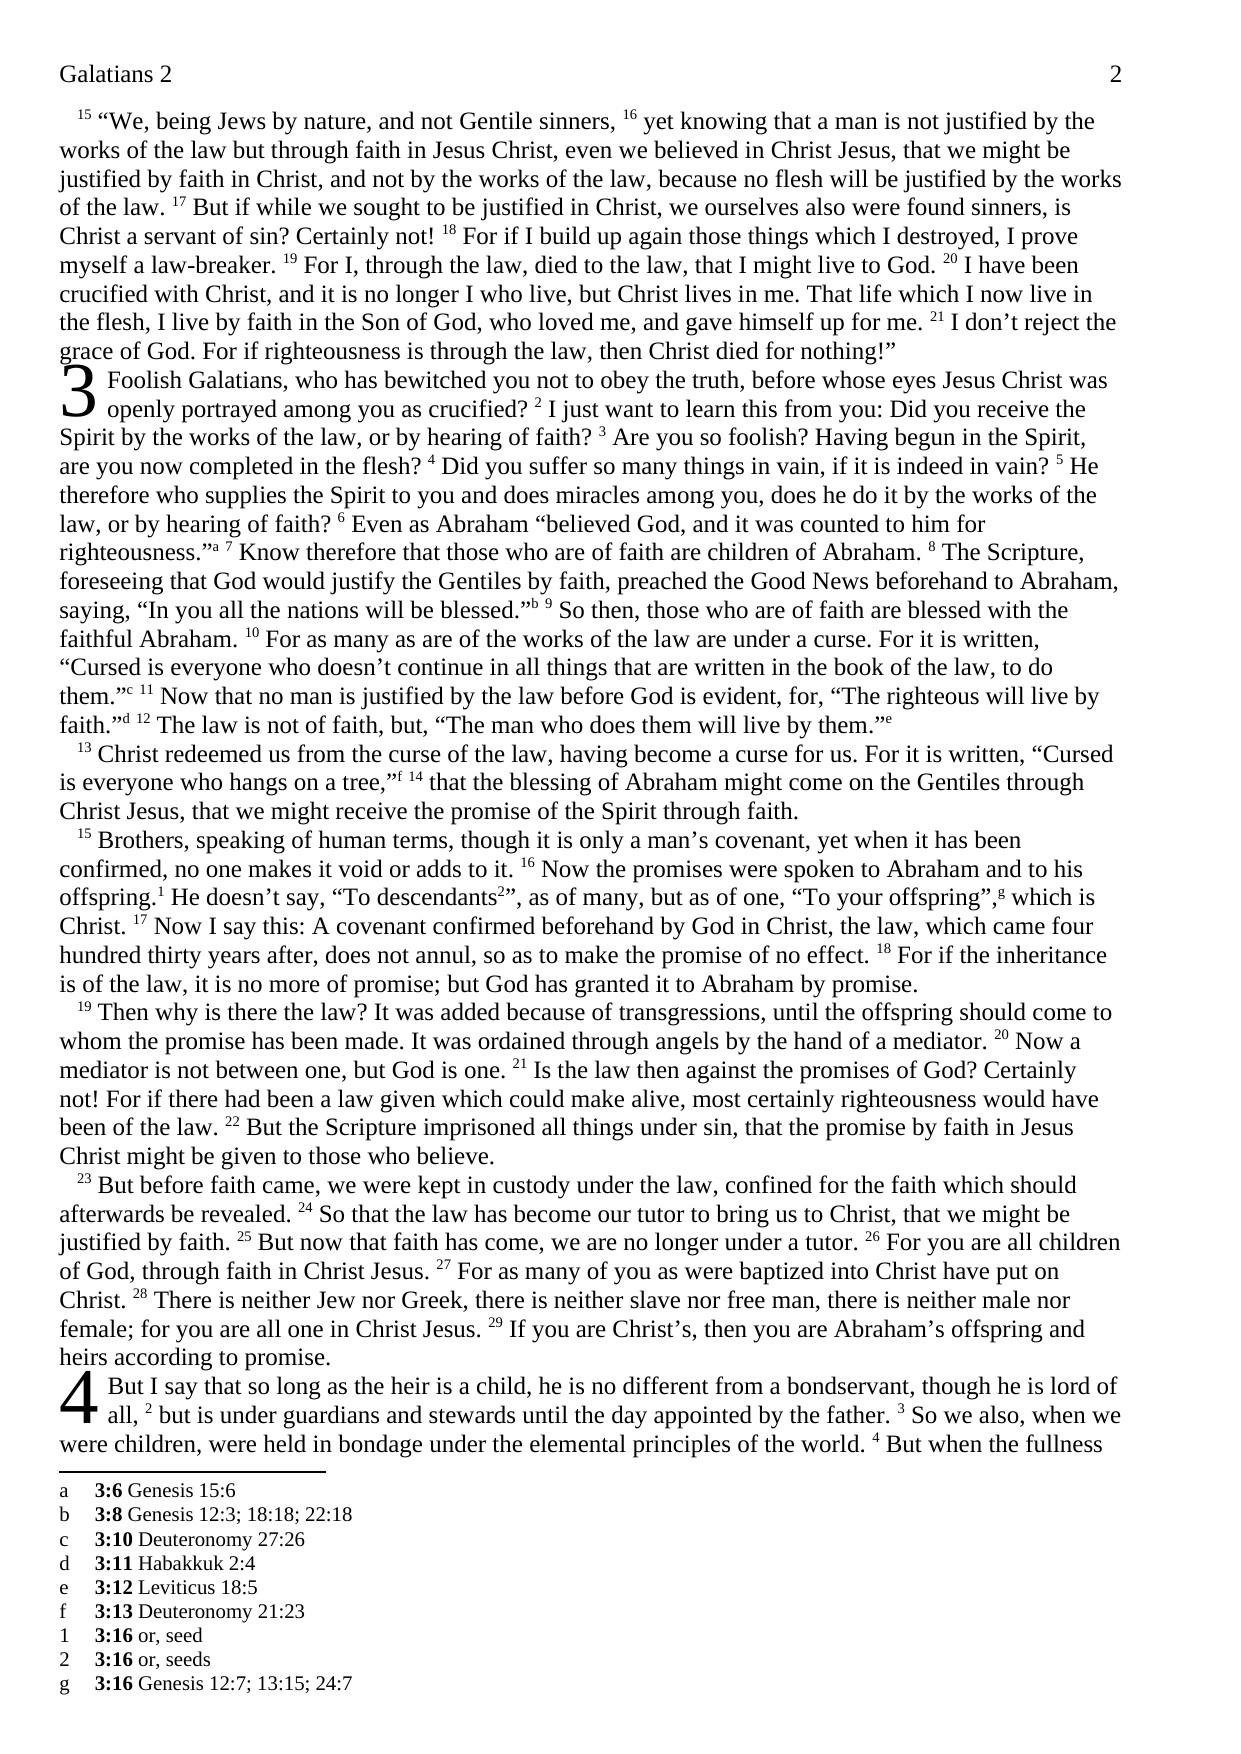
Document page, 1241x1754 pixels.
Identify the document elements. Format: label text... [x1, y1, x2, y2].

text 3:11 Habakkuk 2:4 [59, 1551, 1122, 1574]
text 3:13 Deuteronomy 21:23 [59, 1599, 1122, 1623]
text 4But I say that so long as the heir is a child, he is no different from a bondservant, though he is lord of all, 2 but is under guardians and stewards until the day appointed by the father. 3 So we also, when we were children, were held in bondage under the elemental principles of the world. 4 But when the fullness of the time came, God sent out his Son, born to a woman, born under the law, 5 that he might redeem those who were under the law, that we might receive the adoption of children. 6 And because you are children, God sent out the Spirit of his Son into your hearts, crying, “Abba, Father!” 7 So you are no longer a bondservant, but a son; and if a son, then an heir of God through Christ. [59, 1371, 1122, 1457]
text 23 But before faith came, we were kept in custody under the law, confined for the faith which should afterwards be revealed. 24 So that the law has become our tutor to bring us to Christ, that we might be justified by faith. 25 But now that faith has come, we are no longer under a tutor. 26 For you are all children of God, through faith in Christ Jesus. 27 For as many of you as were baptized into Christ have put on Christ. 28 There is neither Jew nor Greek, there is neither slave nor free man, there is neither male nor female; for you are all one in Christ Jesus. 29 If you are Christ’s, then you are Abraham’s offspring and heirs according to promise. [59, 1170, 1122, 1371]
text 3Foolish Galatians, who has bewitched you not to obey the truth, before whose eyes Jesus Christ was openly portrayed among you as crucified? 2 I just want to learn this from you: Did you receive the Spirit by the works of the law, or by hearing of faith? 3 Are you so foolish? Having begun in the Spirit, are you now completed in the flesh? 4 Did you suffer so many things in vain, if it is indeed in vain? 5 He therefore who supplies the Spirit to you and does miracles among you, does he do it by the works of the law, or by hearing of faith? 6 Even as Abraham “believed God, and it was counted to him for righteousness.” 7 Know therefore that those who are of faith are children of Abraham. 8 The Scripture, foreseeing that God would justify the Gentiles by faith, preached the Good News beforehand to Abraham, saying, “In you all the nations will be blessed.” 9 So then, those who are of faith are blessed with the faithful Abraham. 10 For as many as are of the works of the law are under a curse. For it is written, “Cursed is everyone who doesn’t continue in all things that are written in the book of the law, to do them.” 11 Now that no man is justified by the law before God is evident, for, “The righteous will live by faith.” 12 The law is not of faith, but, “The man who does them will live by them.” [59, 365, 1122, 739]
text 3:8 Genesis 12:3; 18:18; 22:18 [59, 1502, 1122, 1526]
text 15 “We, being Jews by nature, and not Gentile sinners, 16 yet knowing that a man is not justified by the works of the law but through faith in Jesus Christ, even we believed in Christ Jesus, that we might be justified by faith in Christ, and not by the works of the law, because no flesh will be justified by the works of the law. 17 But if while we sought to be justified in Christ, we ourselves also were found sinners, is Christ a servant of sin? Certainly not! 18 For if I build up again those things which I destroyed, I prove myself a law-breaker. 19 For I, through the law, died to the law, that I might live to God. 20 I have been crucified with Christ, and it is no longer I who live, but Christ lives in me. That life which I now live in the flesh, I live by faith in the Son of God, who loved me, and gave himself up for me. 21 I don’t reject the grace of God. For if righteousness is through the law, then Christ died for nothing!” [59, 106, 1122, 365]
text 19 Then why is there the law? It was added because of transgressions, until the offspring should come to whom the promise has been made. It was ordained through angels by the hand of a mediator. 20 Now a mediator is not between one, but God is one. 21 Is the law then against the promises of God? Certainly not! For if there had been a law given which could make alive, most certainly righteousness would have been of the law. 22 But the Scripture imprisoned all things under sin, that the promise by faith in Jesus Christ might be given to those who believe. [59, 997, 1122, 1170]
text 3:16 Genesis 12:7; 13:15; 24:7 [59, 1671, 1122, 1695]
text 3:16 or, seeds [59, 1647, 1122, 1671]
text 3:12 Leviticus 18:5 [59, 1574, 1122, 1599]
text 3:16 or, seed [59, 1623, 1122, 1647]
text 3:6 Genesis 15:6 [59, 1478, 1122, 1502]
text 15 Brothers, speaking of human terms, though it is only a man’s covenant, yet when it has been confirmed, no one makes it void or adds to it. 16 Now the promises were spoken to Abraham and to his offspring. He doesn’t say, “To descendants”, as of many, but as of one, “To your offspring”, which is Christ. 17 Now I say this: A covenant confirmed beforehand by God in Christ, the law, which came four hundred thirty years after, does not annul, so as to make the promise of no effect. 18 For if the inheritance is of the law, it is no more of promise; but God has granted it to Abraham by promise. [59, 825, 1122, 997]
text 3:10 Deuteronomy 27:26 [59, 1526, 1122, 1551]
text 13 Christ redeemed us from the curse of the law, having become a curse for us. For it is written, “Cursed is everyone who hangs on a tree,” 14 that the blessing of Abraham might come on the Gentiles through Christ Jesus, that we might receive the promise of the Spirit through faith. [59, 739, 1122, 825]
